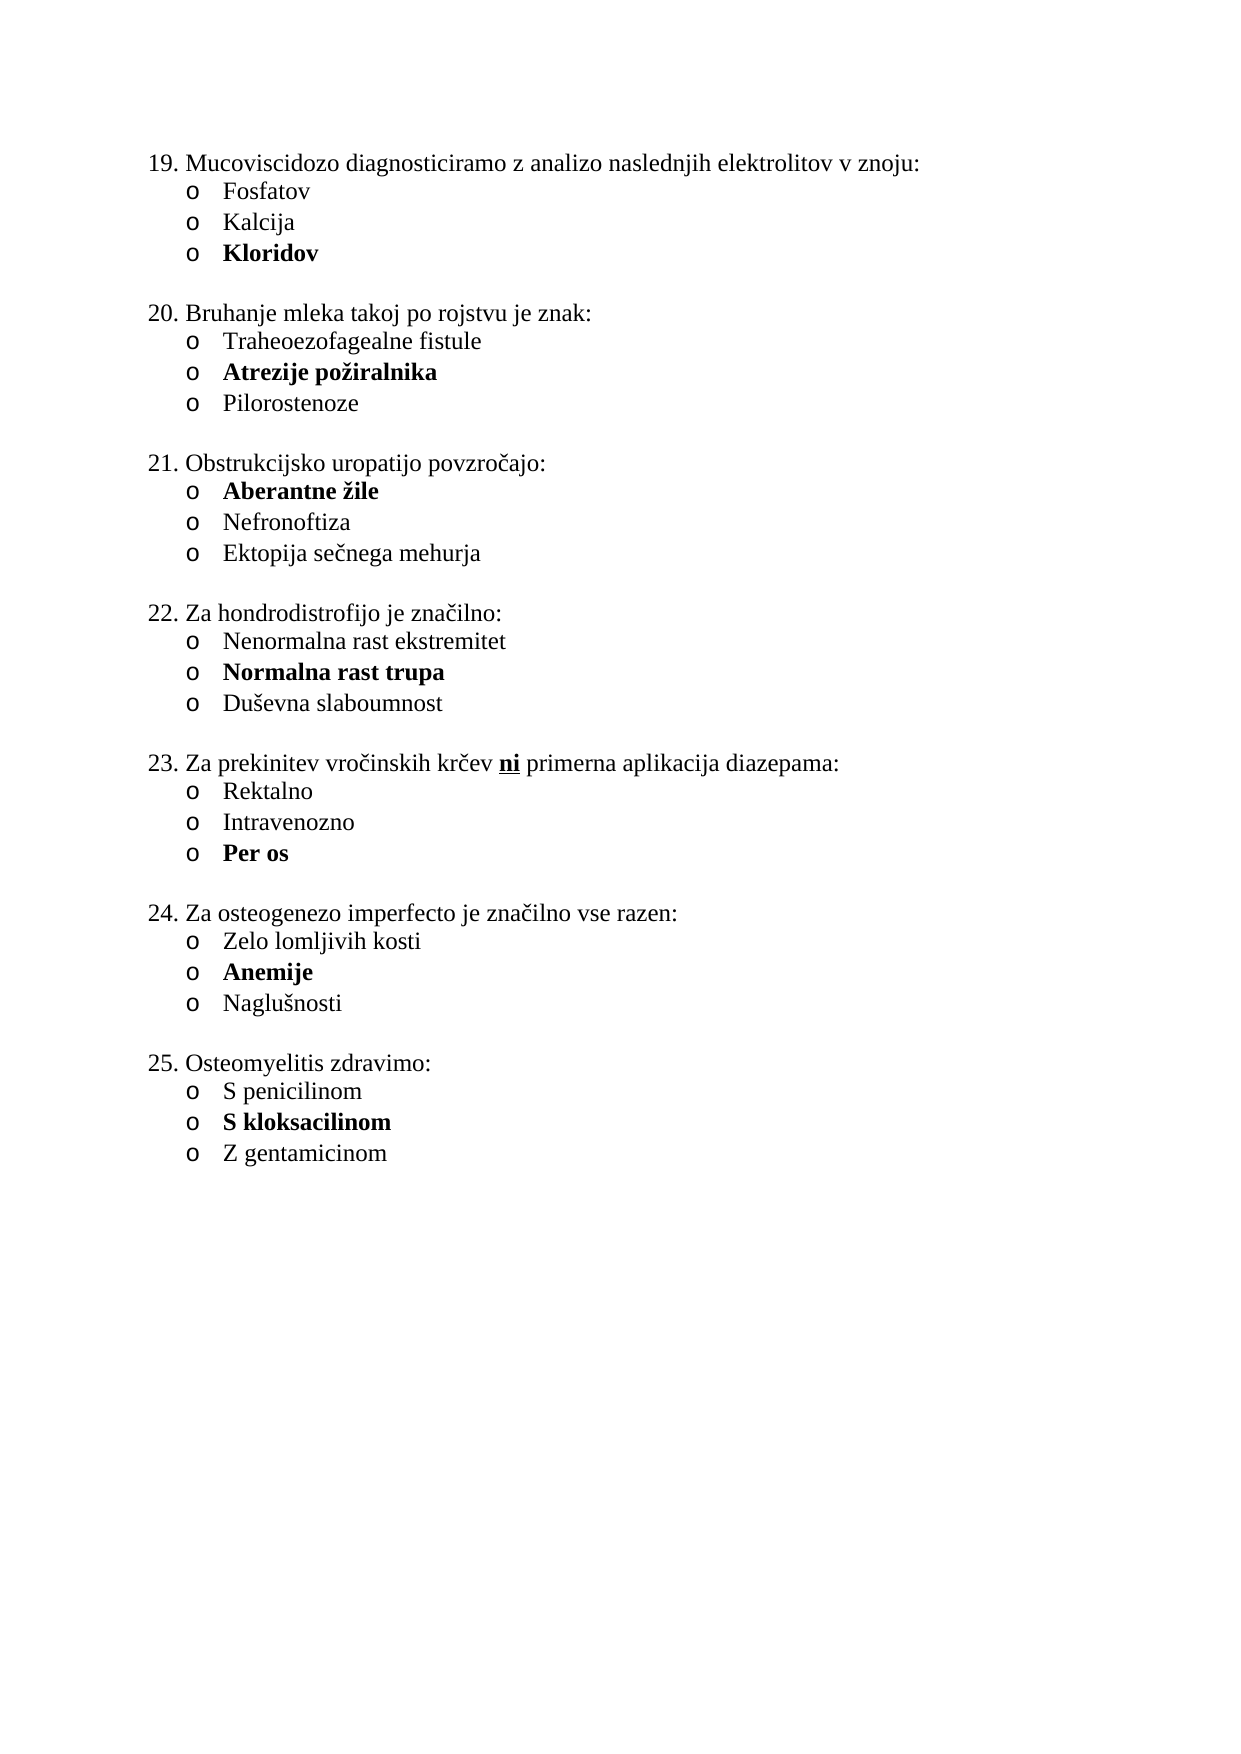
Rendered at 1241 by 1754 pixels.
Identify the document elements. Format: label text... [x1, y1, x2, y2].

text 25. Osteomyelitis zdravimo: [148, 1048, 1093, 1076]
list Normalna rast trupa [185, 657, 1093, 688]
list Nefronoftiza [185, 507, 1093, 538]
list Kalcija [185, 207, 1093, 238]
list Traheoezofagealne fistule [185, 326, 1093, 357]
list Pilorostenoze [185, 388, 1093, 419]
text 19. Mucoviscidozo diagnosticiramo z analizo naslednjih elektrolitov v znoju: [148, 148, 1093, 176]
list Rektalno [185, 776, 1093, 807]
list Z gentamicinom [185, 1138, 1093, 1169]
text 21. Obstrukcijsko uropatijo povzročajo: [148, 448, 1093, 476]
list Aberantne žile [185, 476, 1093, 507]
list Intravenozno [185, 807, 1093, 838]
list S penicilinom [185, 1076, 1093, 1107]
list Ektopija sečnega mehurja [185, 538, 1093, 569]
text 24. Za osteogenezo imperfecto je značilno vse razen: [148, 898, 1093, 926]
list Kloridov [185, 238, 1093, 269]
list S kloksacilinom [185, 1107, 1093, 1138]
list Atrezije požiralnika [185, 357, 1093, 388]
text 20. Bruhanje mleka takoj po rojstvu je znak: [148, 298, 1093, 326]
list Naglušnosti [185, 988, 1093, 1019]
text 22. Za hondrodistrofijo je značilno: [148, 598, 1093, 626]
list Zelo lomljivih kosti [185, 926, 1093, 957]
list Nenormalna rast ekstremitet [185, 626, 1093, 657]
list Fosfatov [185, 176, 1093, 207]
list Anemije [185, 957, 1093, 988]
list Per os [185, 838, 1093, 869]
list Duševna slaboumnost [185, 688, 1093, 719]
text 23. Za prekinitev vročinskih krčev ni primerna aplikacija diazepama: [148, 748, 1093, 776]
